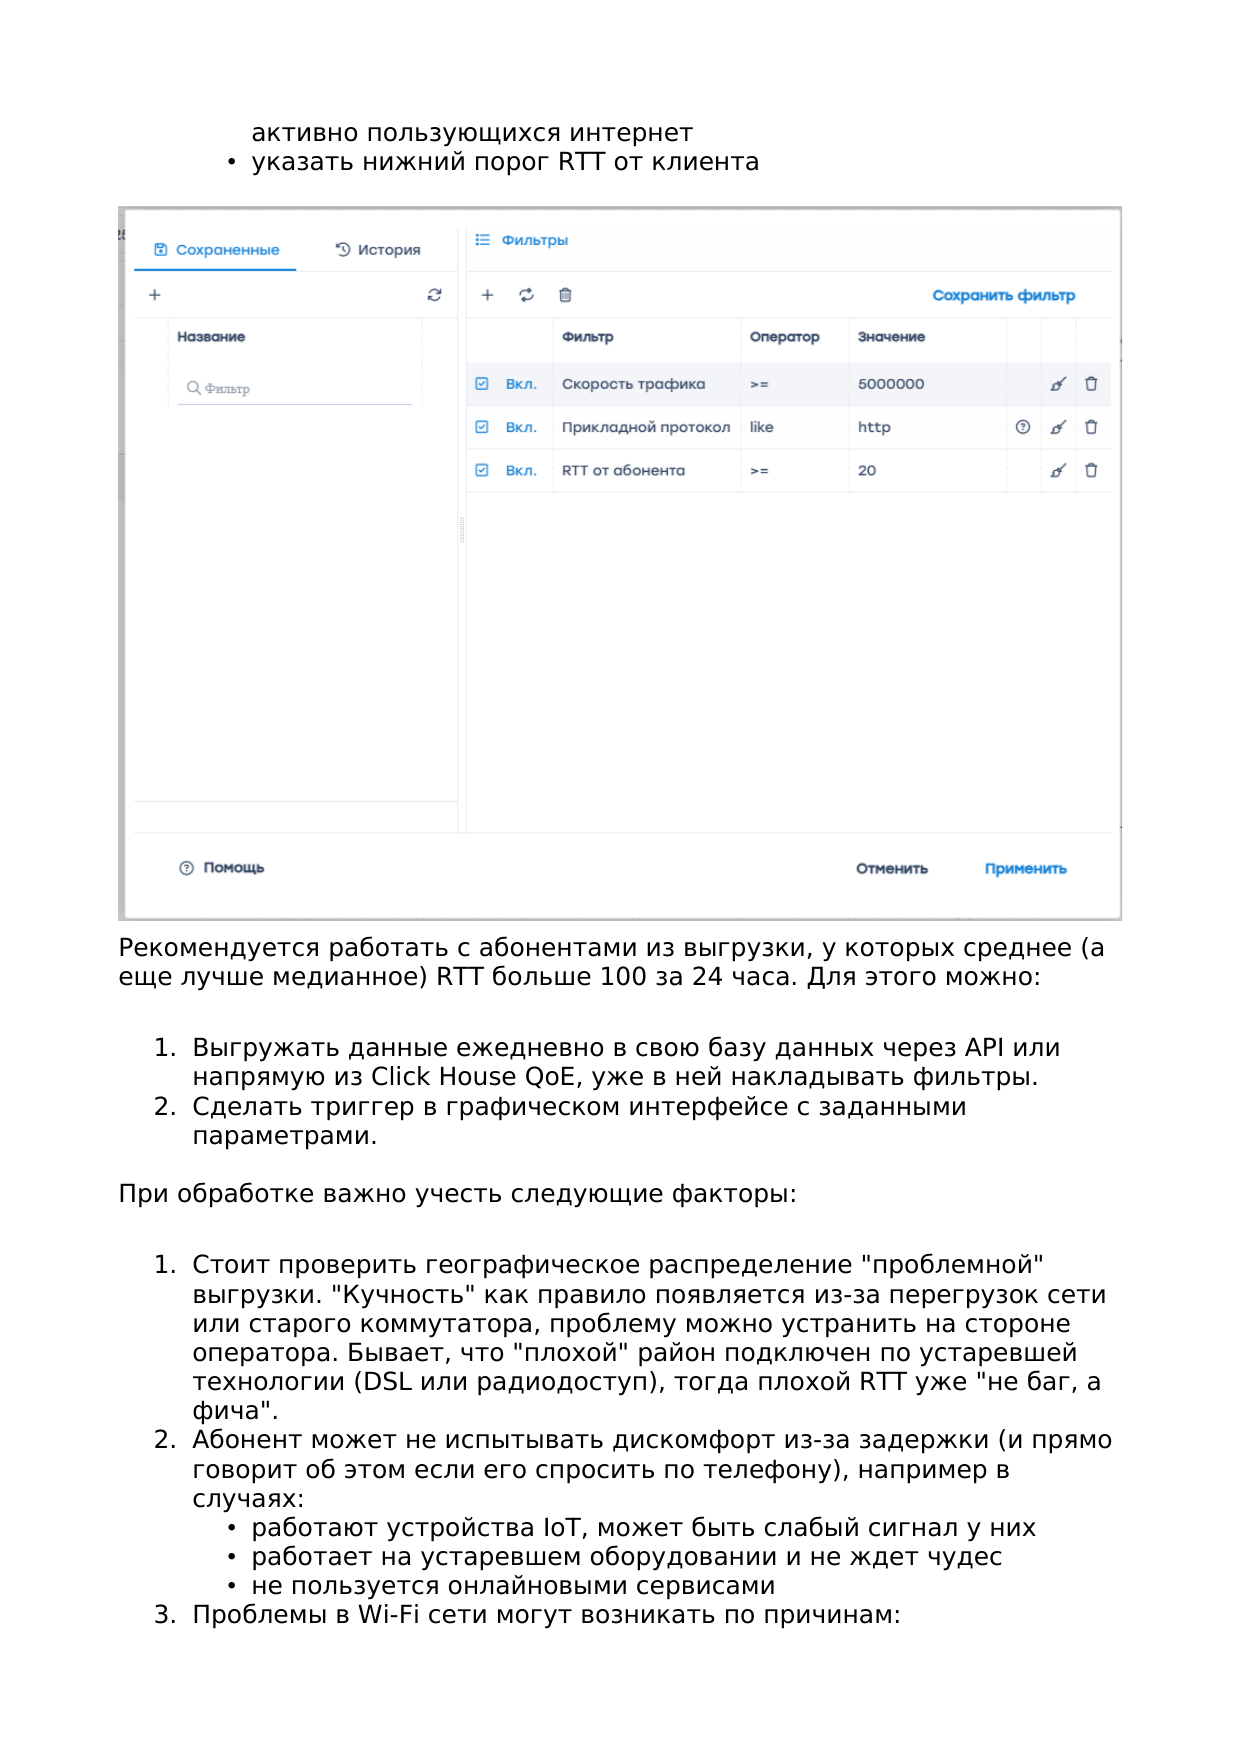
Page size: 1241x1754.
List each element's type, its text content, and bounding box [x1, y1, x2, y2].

list работают устройства IoT, может быть слабый сигнал у них [236, 1513, 1122, 1542]
list указать нижний порог RTT от клиента [236, 147, 1122, 176]
picture [118, 206, 1123, 921]
list Проблемы в Wi-Fi сети могут возникать по причинам: [177, 1601, 1122, 1630]
list активно пользующихся интернет [236, 118, 1122, 147]
list Сделать триггер в графическом интерфейсе с заданными параметрами. [177, 1092, 1122, 1150]
list Абонент может не испытывать дискомфорт из-за задержки (и прямо говорит об этом если его спросить по телефону), например в случаях: [177, 1426, 1122, 1513]
list работает на устаревшем оборудовании и не ждет чудес [236, 1542, 1122, 1571]
list Выгружать данные ежедневно в свою базу данных через API или напрямую из Click House QoE, уже в ней накладывать фильтры. [177, 1033, 1122, 1092]
list Стоит проверить географическое распределение "проблемной" выгрузки. "Кучность" как правило появляется из-за перегрузок сети или старого коммутатора, проблему можно устранить на стороне оператора. Бывает, что "плохой" район подключен по устаревшей технологии (DSL или радиодоступ), тогда плохой RTT уже "не баг, а фича". [177, 1251, 1122, 1426]
text Рекомендуется работать с абонентами из выгрузки, у которых среднее (а еще лучше медианное) RTT больше 100 за 24 часа. Для этого можно: [118, 933, 1122, 991]
list не пользуется онлайновыми сервисами [236, 1571, 1122, 1601]
text При обработке важно учесть следующие факторы: [118, 1179, 1122, 1209]
